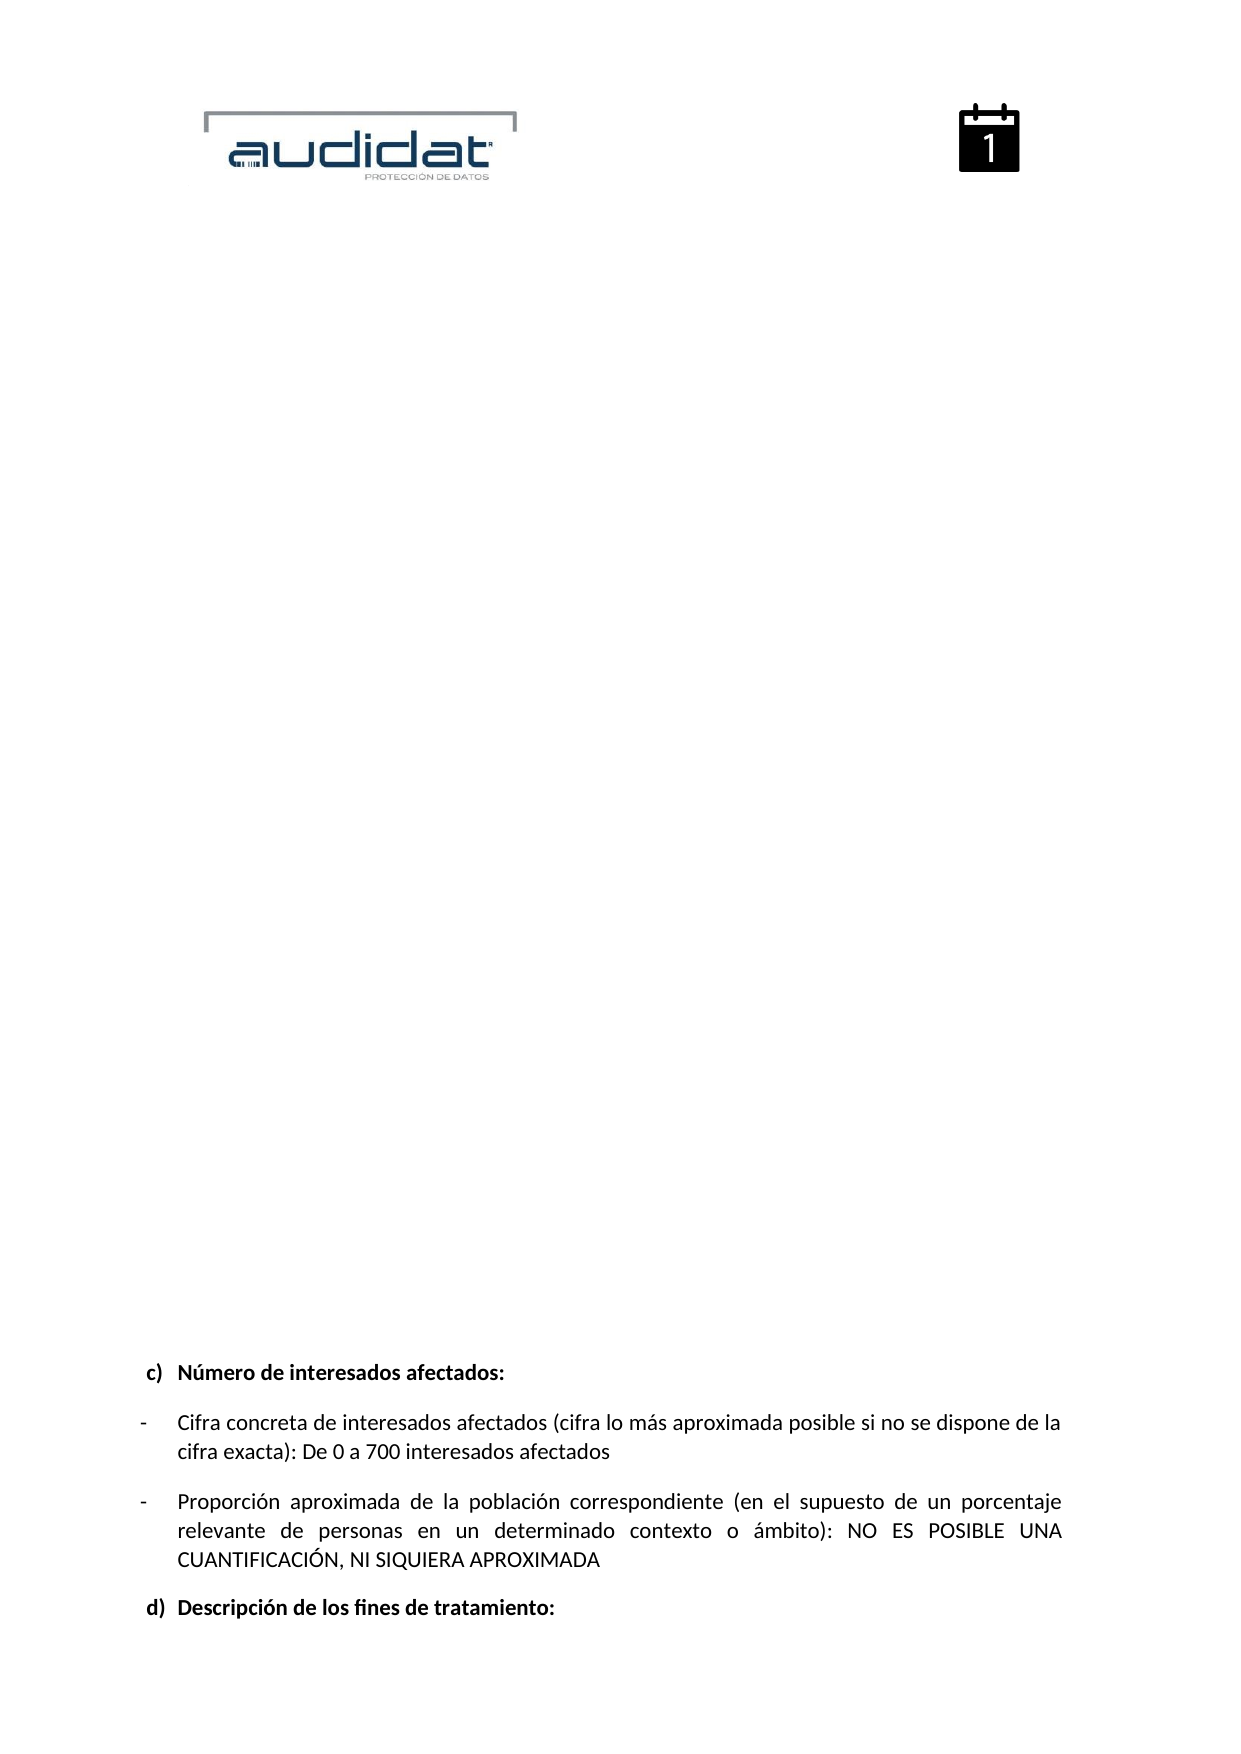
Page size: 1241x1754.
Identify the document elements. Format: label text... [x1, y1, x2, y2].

list Descripción de los fines de tratamiento: [146, 1593, 1064, 1621]
list Cifra concreta de interesados afectados (cifra lo más aproximada posible si no se dispone de la cifra exacta): De 0 a 700 interesados afectados [140, 1408, 1064, 1465]
list Proporción aproximada de la población correspondiente (en el supuesto de un porcentaje relevante de personas en un determinado contexto o ámbito): NO ES POSIBLE UNA CUANTIFICACIÓN, NI SIQUIERA APROXIMADA [140, 1487, 1064, 1573]
list Número de interesados afectados: [146, 1358, 1064, 1386]
